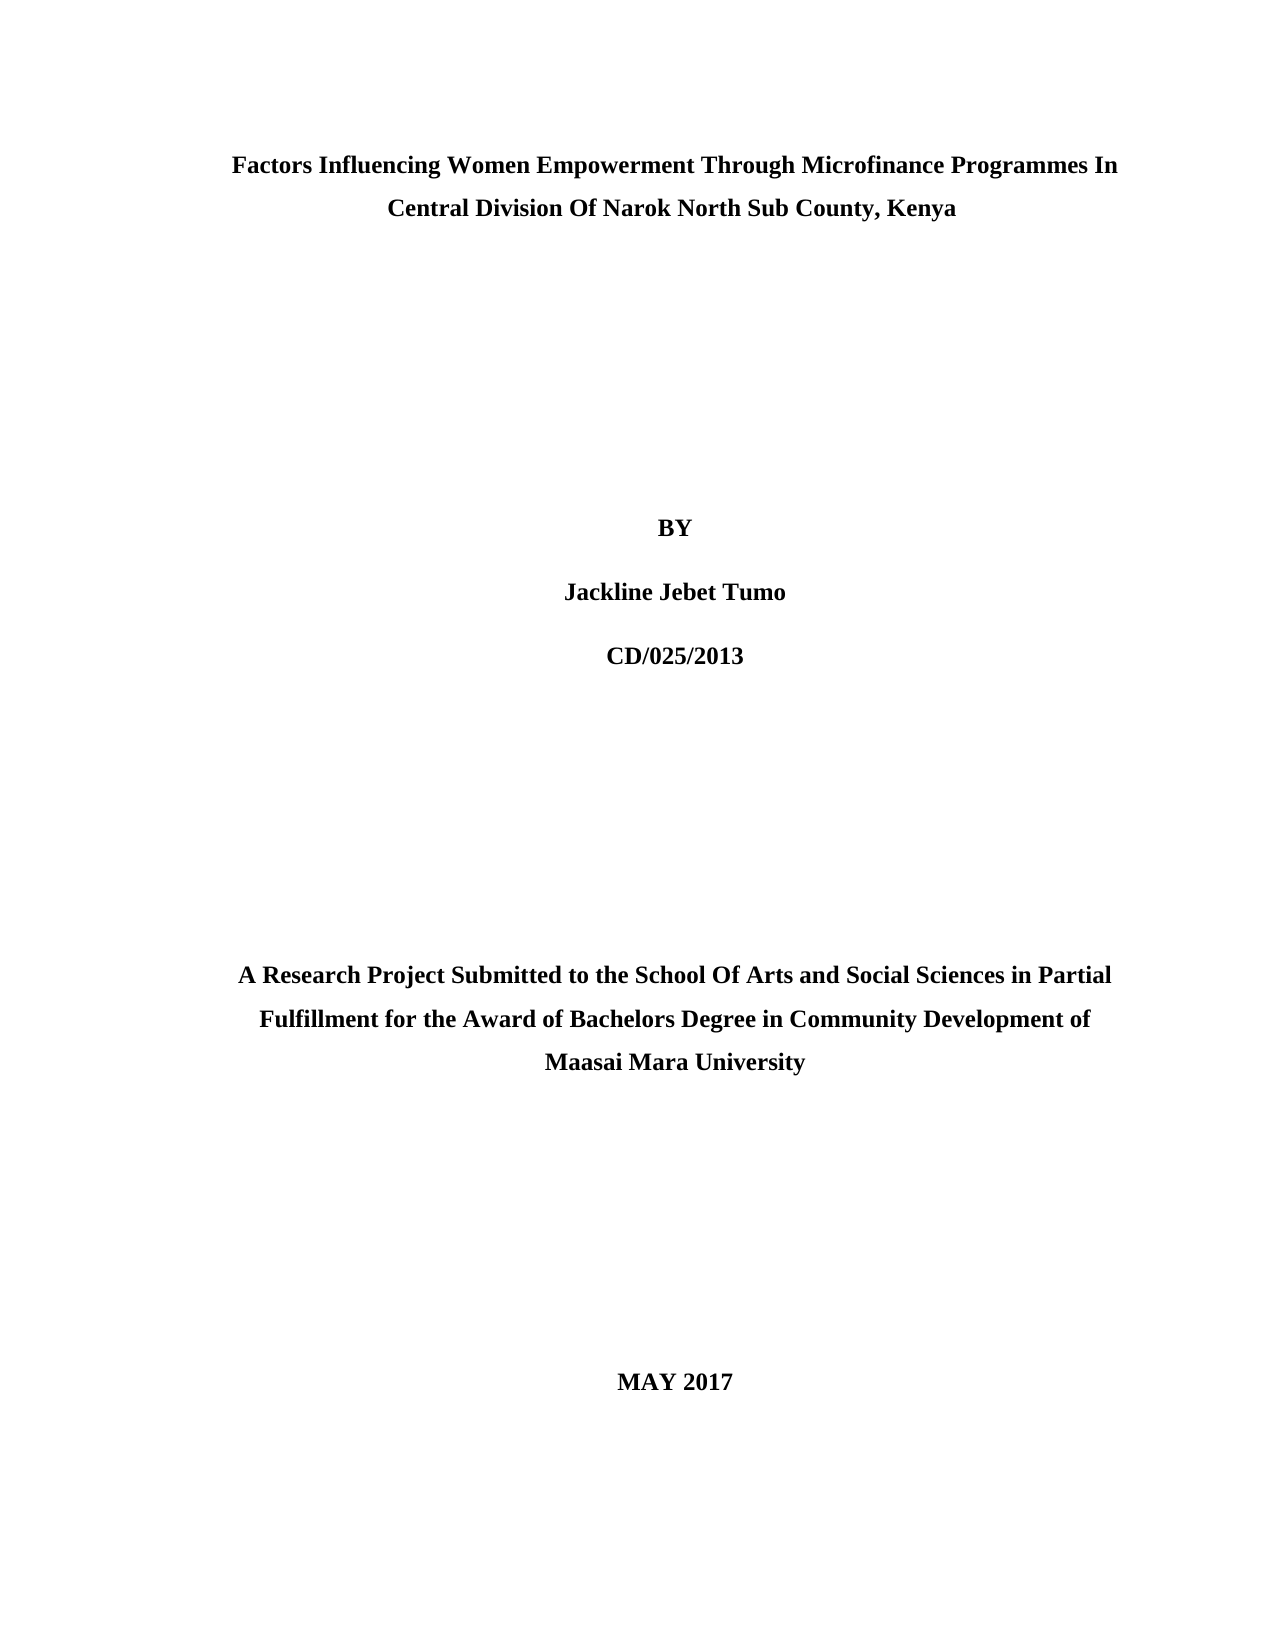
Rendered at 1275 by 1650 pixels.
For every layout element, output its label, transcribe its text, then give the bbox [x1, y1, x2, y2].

text BY [225, 513, 1125, 542]
text CD/025/2013 [225, 641, 1125, 669]
text A Research Project Submitted to the School Of Arts and Social Sciences in Partial Fulfillment for the Award of Bachelors Degree in Community Development of Maasai Mara University [225, 961, 1125, 1076]
text Jackline Jebet Tumo [225, 577, 1125, 606]
text Factors Influencing Women Empowerment Through Microfinance Programmes In Central Division Of Narok North Sub County, Kenya [225, 150, 1125, 222]
text MAY 2017 [225, 1367, 1125, 1395]
